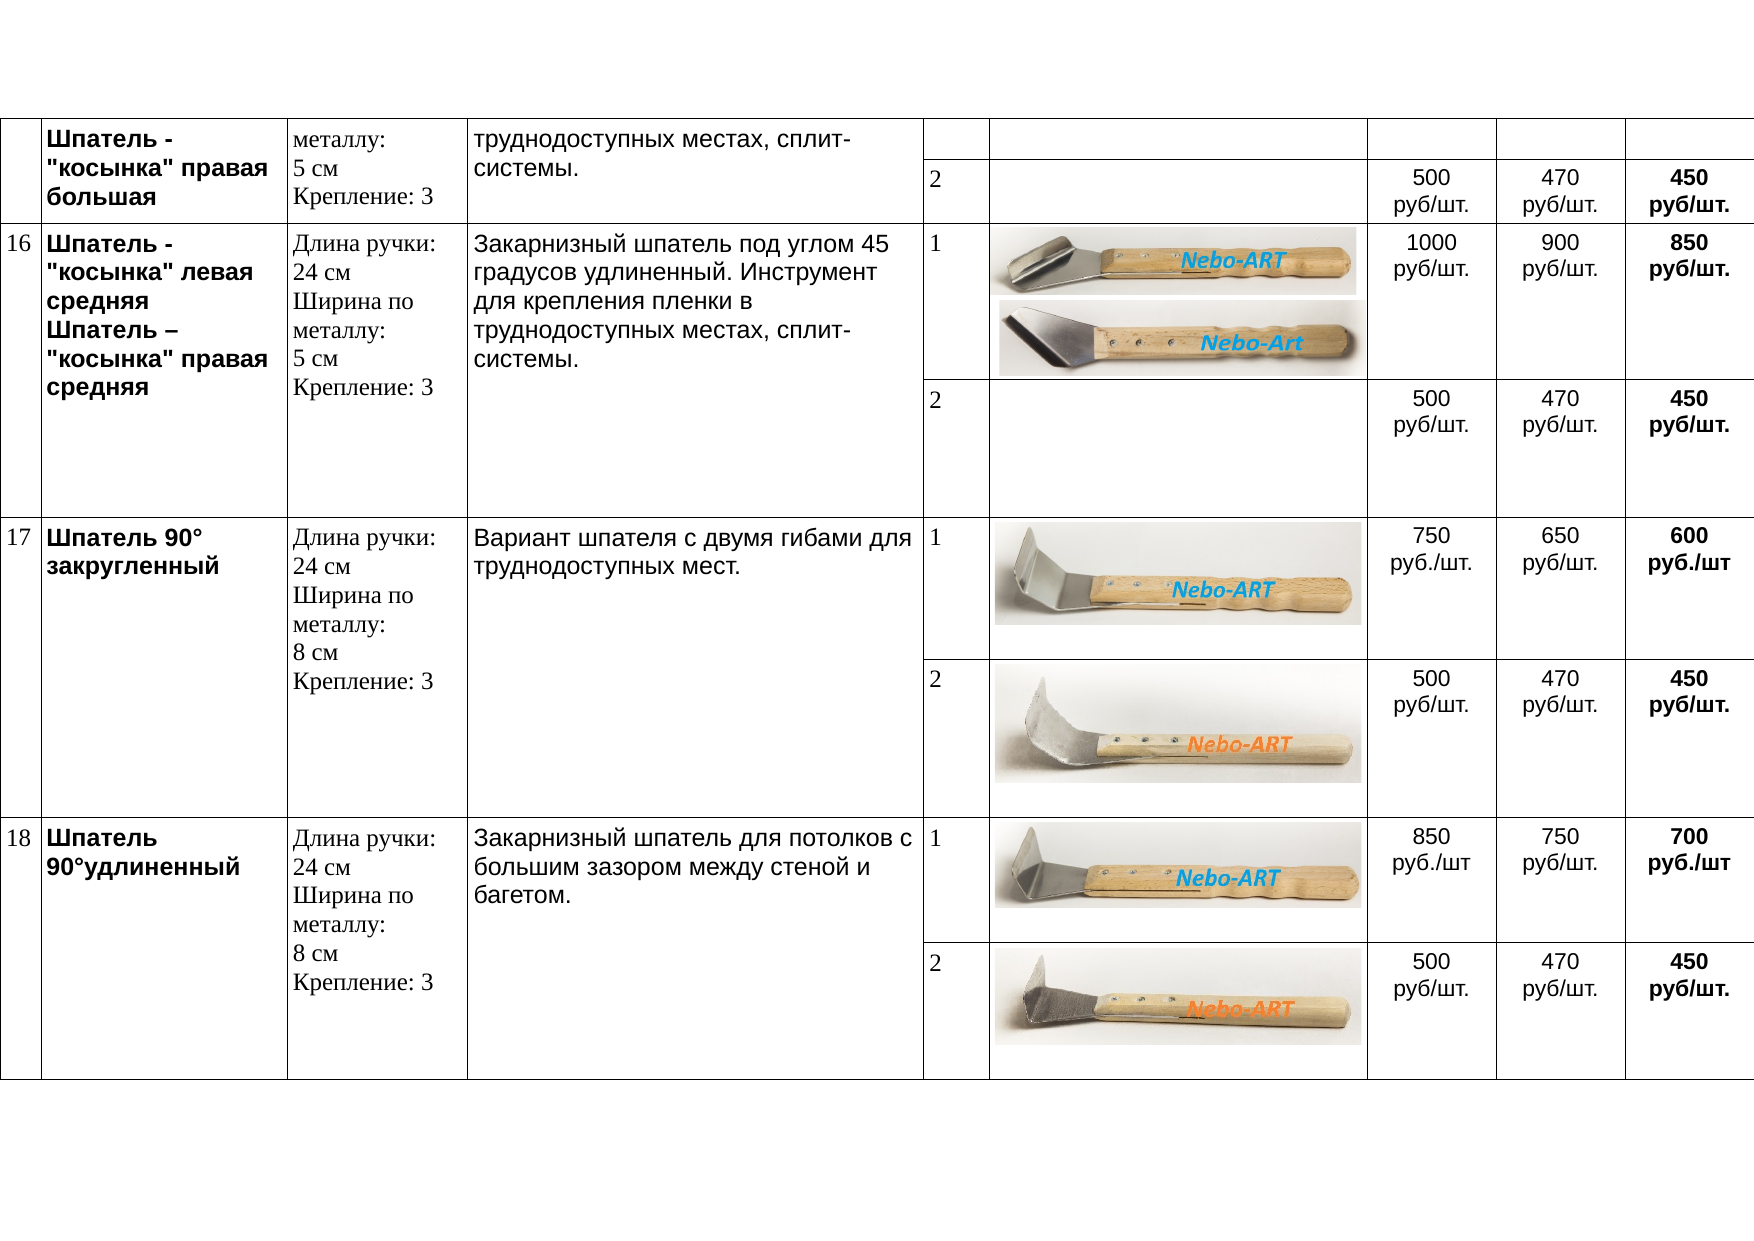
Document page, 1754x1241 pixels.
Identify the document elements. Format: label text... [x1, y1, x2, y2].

table_cell Шпатель 90°удлиненный [42, 818, 287, 1079]
table_cell 1000 руб/шт. [1368, 224, 1496, 379]
picture [994, 822, 1362, 908]
picture [994, 522, 1362, 625]
table_cell [990, 818, 1367, 942]
picture [994, 664, 1362, 783]
table_cell [990, 523, 1367, 659]
table_cell 470 руб/шт. [1497, 380, 1625, 517]
table_cell [990, 380, 1367, 517]
table_cell 650 руб/шт. [1497, 518, 1625, 659]
table_cell 450 руб/шт. [1626, 380, 1754, 517]
table_cell Шпатель - "косынка" правая большая [42, 119, 287, 223]
table_cell труднодоступных местах, сплит-системы. [468, 119, 923, 223]
table_cell [1626, 119, 1754, 158]
table_cell [1497, 119, 1625, 158]
table_cell [990, 943, 1367, 1044]
table_cell Длина ручки: 24 см Ширина по металлу: 8 см Крепление: 3 [288, 818, 467, 1079]
table_cell [990, 160, 1367, 223]
table_cell 17 [1, 518, 41, 817]
table_cell 2 [924, 943, 989, 1079]
table_cell [990, 665, 1367, 817]
table_cell 1 [924, 818, 989, 942]
table_cell металлу: 5 см Крепление: 3 [288, 119, 467, 223]
table_cell Длина ручки: 24 см Ширина по металлу: 5 см Крепление: 3 [288, 224, 467, 517]
table_cell Шпатель 90° закругленный [42, 518, 287, 817]
table_cell Закарнизный шпатель для потолков с большим зазором между стеной и багетом. [468, 818, 923, 1079]
table_cell 850 руб./шт [1368, 818, 1496, 942]
table_cell 450 руб/шт. [1626, 943, 1754, 1079]
table_cell Длина ручки: 24 см Ширина по металлу: 8 см Крепление: 3 [288, 518, 467, 817]
table_cell Вариант шпателя с двумя гибами для труднодоступных мест. [468, 518, 923, 817]
table_cell 470 руб/шт. [1497, 160, 1625, 223]
table_cell 2 [924, 660, 989, 817]
table_cell 750 руб./шт. [1368, 518, 1496, 659]
table_cell [990, 660, 1367, 664]
table_cell 2 [924, 160, 989, 223]
table_cell 450 руб/шт. [1626, 160, 1754, 223]
table_cell [990, 119, 1367, 158]
table_cell [990, 1045, 1367, 1079]
table_cell [990, 224, 1367, 379]
table_cell Шпатель - "косынка" левая средняя Шпатель – "косынка" правая средняя [42, 224, 287, 517]
table_cell [990, 518, 1367, 522]
picture [994, 948, 1362, 1045]
table_cell 500 руб/шт. [1368, 943, 1496, 1079]
table_cell Закарнизный шпатель под углом 45 градусов удлиненный. Инструмент для крепления пленки в труднодоступных местах, сплит-системы. [468, 224, 923, 517]
table_cell 500 руб/шт. [1368, 160, 1496, 223]
table_cell 470 руб/шт. [1497, 943, 1625, 1079]
table_cell [924, 119, 989, 158]
table_cell 470 руб/шт. [1497, 660, 1625, 817]
table_cell 1 [924, 224, 989, 379]
table_cell 450 руб/шт. [1626, 660, 1754, 817]
table_cell 500 руб/шт. [1368, 380, 1496, 517]
table_cell 2 [924, 380, 989, 517]
table_cell 750 руб/шт. [1497, 818, 1625, 942]
table_cell [1, 119, 41, 223]
picture [999, 300, 1366, 376]
picture [990, 227, 1357, 295]
table_cell 16 [1, 224, 41, 517]
table_cell 700 руб./шт [1626, 818, 1754, 942]
table_cell 850 руб/шт. [1626, 224, 1754, 379]
table_cell 1 [924, 518, 989, 659]
table_cell [1368, 119, 1496, 158]
table_cell 900 руб/шт. [1497, 224, 1625, 379]
table_cell 500 руб/шт. [1368, 660, 1496, 817]
table_cell 18 [1, 818, 41, 1079]
table_cell 600 руб./шт [1626, 518, 1754, 659]
